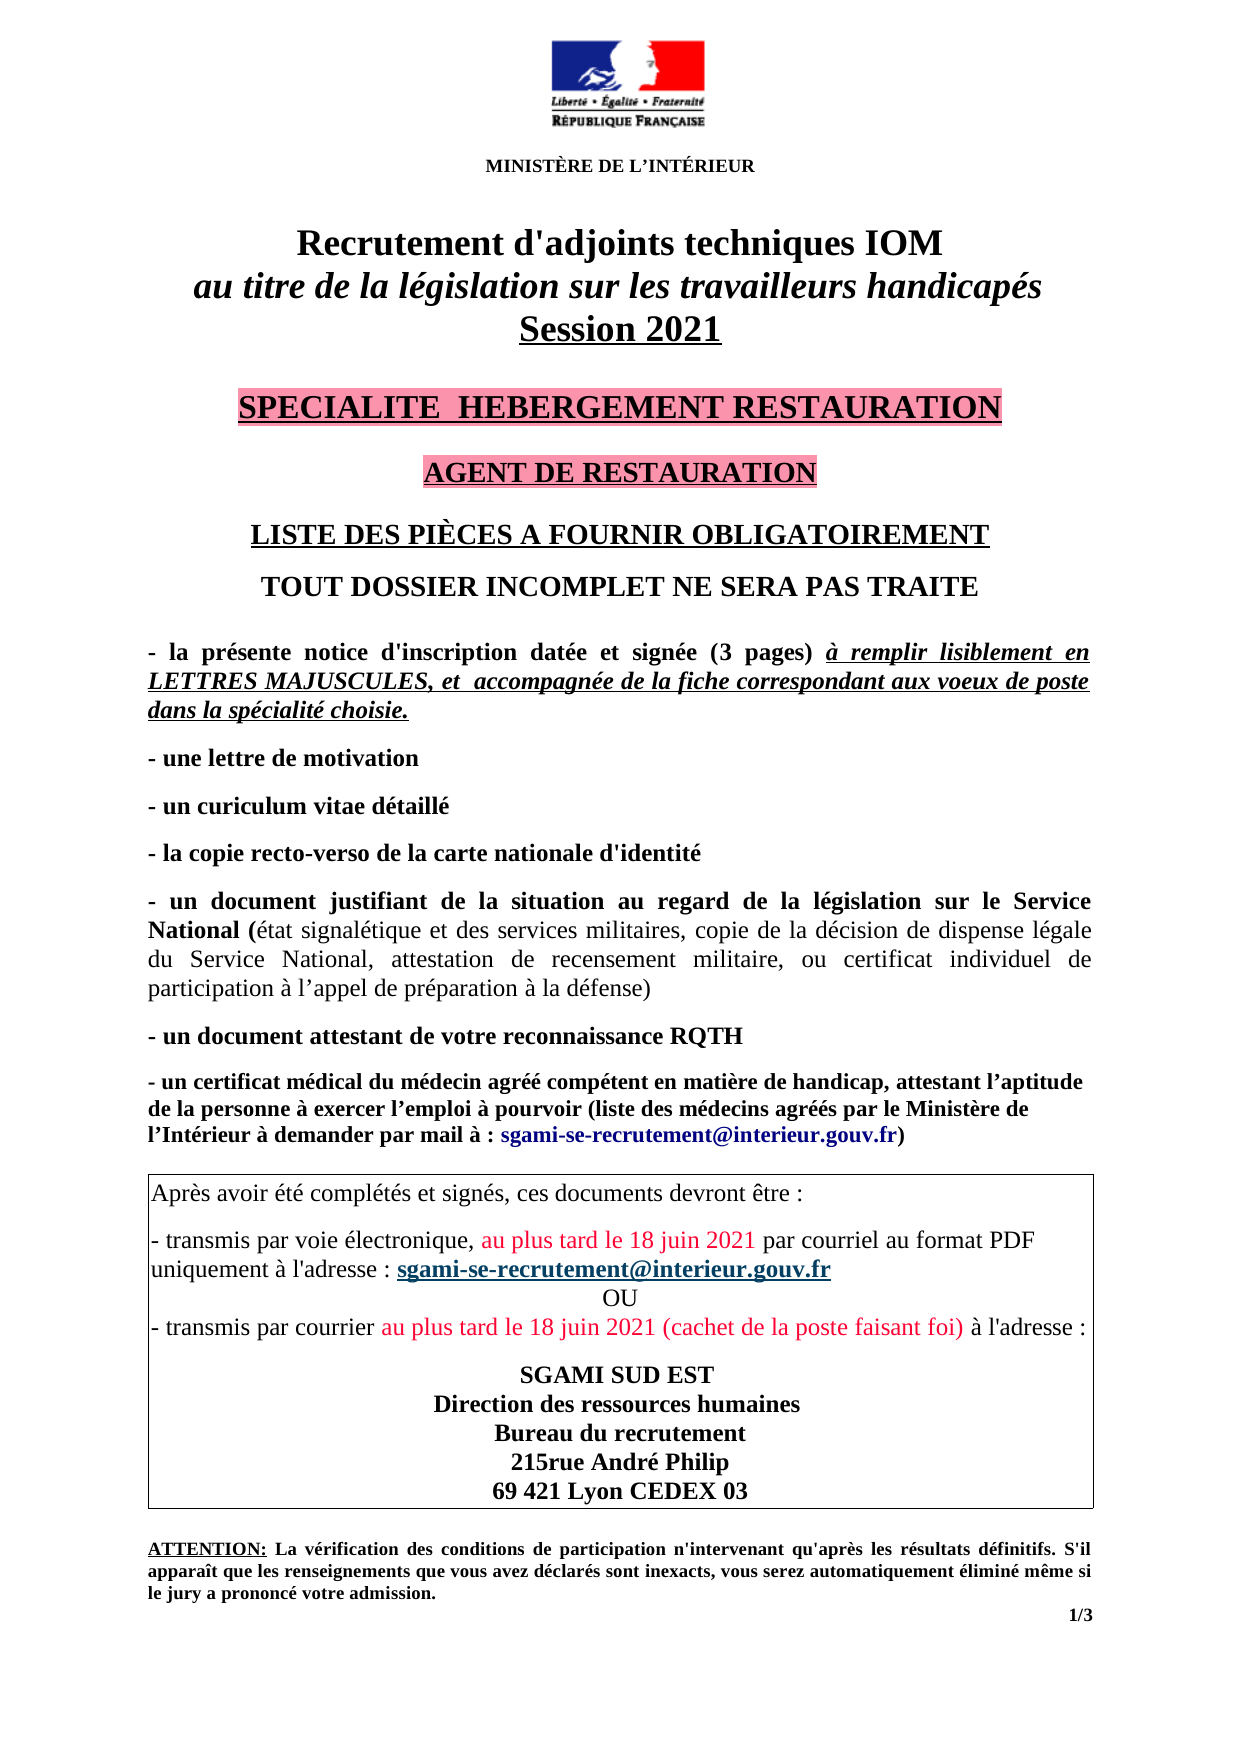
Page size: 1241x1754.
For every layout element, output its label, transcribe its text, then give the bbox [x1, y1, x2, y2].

text SPECIALITE HEBERGEMENT RESTAURATION [148, 387, 1093, 426]
text - un curiculum vitae détaillé [148, 791, 1093, 819]
text OU [149, 1280, 1093, 1309]
text - la copie recto-verso de la carte nationale d'identité [148, 838, 1093, 867]
text Direction des ressources humaines [149, 1386, 1093, 1415]
text SGAMI SUD EST [149, 1357, 1093, 1386]
text Bureau du recrutement [149, 1415, 1093, 1444]
text 69 421 Lyon CEDEX 03 [149, 1473, 1093, 1508]
text LISTE DES PIÈCES A FOURNIR OBLIGATOIREMENT [148, 517, 1093, 551]
text - un certificat médical du médecin agréé compétent en matière de handicap, attestant l’aptitude de la personne à exercer l’emploi à pourvoir (liste des médecins agréés par le Ministère de l’Intérieur à demander par mail à : sgami-se-recrutement@interieur.gouv.fr) [148, 1068, 1093, 1148]
text au titre de la législation sur les travailleurs handicapés [148, 263, 1093, 306]
text MINISTÈRE DE L’INTÉRIEUR [148, 154, 1093, 176]
text - la présente notice d'inscription datée et signée (3 pages) à remplir lisiblement en LETTRES MAJUSCULES, et accompagnée de la fiche correspondant aux voeux de poste dans la spécialité choisie. [148, 637, 1093, 724]
text - transmis par courrier au plus tard le 18 juin 2021 (cachet de la poste faisant foi) à l'adresse : [149, 1309, 1093, 1341]
text - un document justifiant de la situation au regard de la législation sur le Service National (état signalétique et des services militaires, copie de la décision de dispense légale du Service National, attestation de recensement militaire, ou certificat individuel de participation à l’appel de préparation à la défense) [148, 886, 1093, 1002]
text AGENT DE RESTAURATION [148, 455, 1093, 488]
text Après avoir été complétés et signés, ces documents devront être : [149, 1175, 1093, 1206]
text 1/3 [148, 1603, 1093, 1626]
text 215rue André Philip [149, 1444, 1093, 1473]
text Session 2021 [148, 306, 1093, 349]
text TOUT DOSSIER INCOMPLET NE SERA PAS TRAITE [148, 569, 1093, 603]
text ATTENTION: La vérification des conditions de participation n'intervenant qu'après les résultats définitifs. S'il apparaît que les renseignements que vous avez déclarés sont inexacts, vous serez automatiquement éliminé même si le jury a prononcé votre admission. [148, 1537, 1093, 1603]
text - un document attestant de votre reconnaissance RQTH [148, 1021, 1093, 1049]
text - transmis par voie électronique, au plus tard le 18 juin 2021 par courriel au format PDF uniquement à l'adresse : sgami-se-recrutement@interieur.gouv.fr [149, 1222, 1093, 1280]
text - une lettre de motivation [148, 743, 1093, 772]
text Recrutement d'adjoints techniques IOM [148, 220, 1093, 263]
